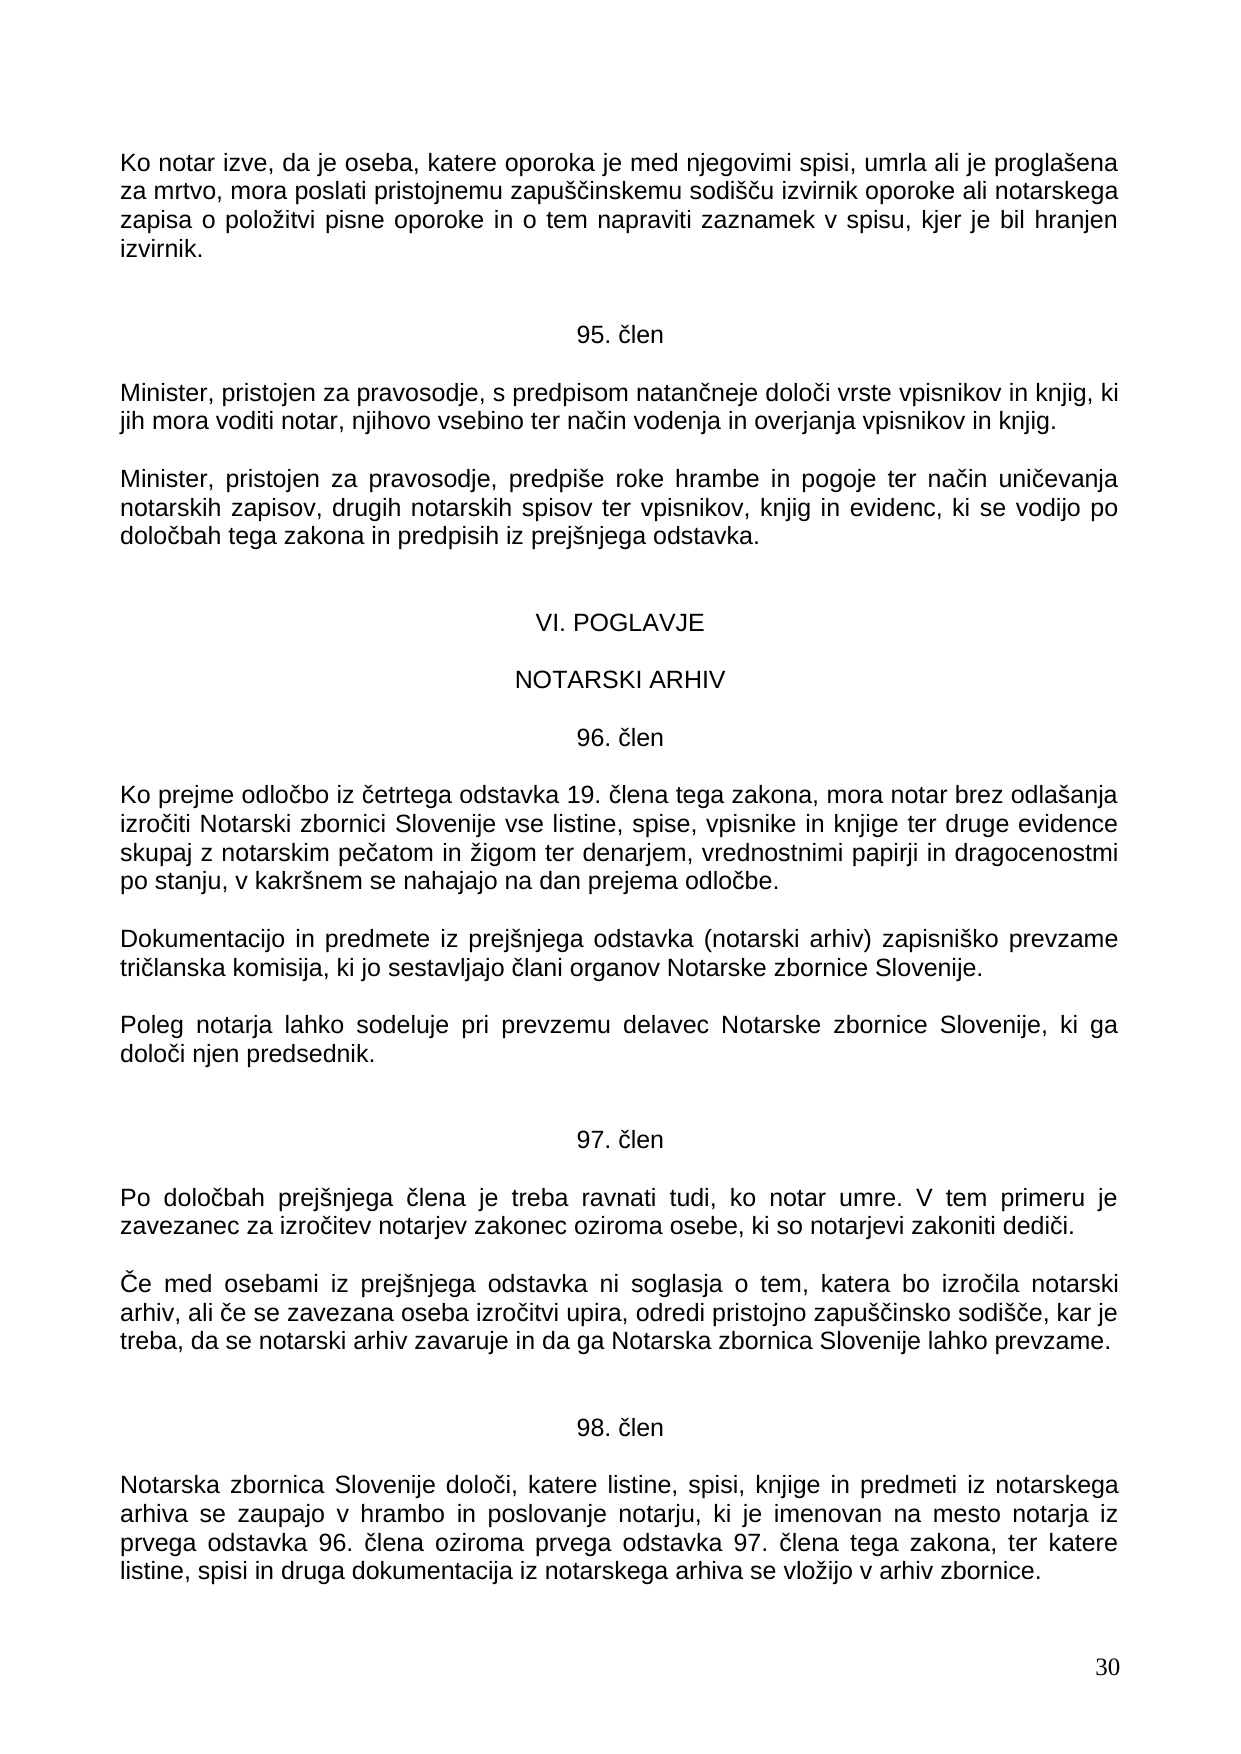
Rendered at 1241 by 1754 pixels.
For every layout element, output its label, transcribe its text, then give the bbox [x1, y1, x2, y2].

text Ko prejme odločbo iz četrtega odstavka 19. člena tega zakona, mora notar brez odlašanja izročiti Notarski zbornici Slovenije vse listine, spise, vpisnike in knjige ter druge evidence skupaj z notarskim pečatom in žigom ter denarjem, vrednostnimi papirji in dragocenostmi po stanju, v kakršnem se nahajajo na dan prejema odločbe. [120, 780, 1120, 895]
text 98. člen [120, 1413, 1120, 1441]
text 97. člen [120, 1125, 1120, 1154]
text Minister, pristojen za pravosodje, predpiše roke hrambe in pogoje ter način uničevanja notarskih zapisov, drugih notarskih spisov ter vpisnikov, knjig in evidenc, ki se vodijo po določbah tega zakona in predpisih iz prejšnjega odstavka. [120, 464, 1120, 550]
text Ko notar izve, da je oseba, katere oporoka je med njegovimi spisi, umrla ali je proglašena za mrtvo, mora poslati pristojnemu zapuščinskemu sodišču izvirnik oporoke ali notarskega zapisa o položitvi pisne oporoke in o tem napraviti zaznamek v spisu, kjer je bil hranjen izvirnik. [120, 148, 1120, 263]
text Notarska zbornica Slovenije določi, katere listine, spisi, knjige in predmeti iz notarskega arhiva se zaupajo v hrambo in poslovanje notarju, ki je imenovan na mesto notarja iz prvega odstavka 96. člena oziroma prvega odstavka 97. člena tega zakona, ter katere listine, spisi in druga dokumentacija iz notarskega arhiva se vložijo v arhiv zbornice. [120, 1470, 1120, 1585]
text 95. člen [120, 320, 1120, 349]
text NOTARSKI ARHIV [120, 665, 1120, 694]
text Po določbah prejšnjega člena je treba ravnati tudi, ko notar umre. V tem primeru je zavezanec za izročitev notarjev zakonec oziroma osebe, ki so notarjevi zakoniti dediči. [120, 1183, 1120, 1240]
text Če med osebami iz prejšnjega odstavka ni soglasja o tem, katera bo izročila notarski arhiv, ali če se zavezana oseba izročitvi upira, odredi pristojno zapuščinsko sodišče, kar je treba, da se notarski arhiv zavaruje in da ga Notarska zbornica Slovenije lahko prevzame. [120, 1269, 1120, 1355]
text Minister, pristojen za pravosodje, s predpisom natančneje določi vrste vpisnikov in knjig, ki jih mora voditi notar, njihovo vsebino ter način vodenja in overjanja vpisnikov in knjig. [120, 378, 1120, 435]
text 96. člen [120, 723, 1120, 751]
text Poleg notarja lahko sodeluje pri prevzemu delavec Notarske zbornice Slovenije, ki ga določi njen predsednik. [120, 1010, 1120, 1068]
text VI. POGLAVJE [120, 608, 1120, 636]
text Dokumentacijo in predmete iz prejšnjega odstavka (notarski arhiv) zapisniško prevzame tričlanska komisija, ki jo sestavljajo člani organov Notarske zbornice Slovenije. [120, 924, 1120, 981]
